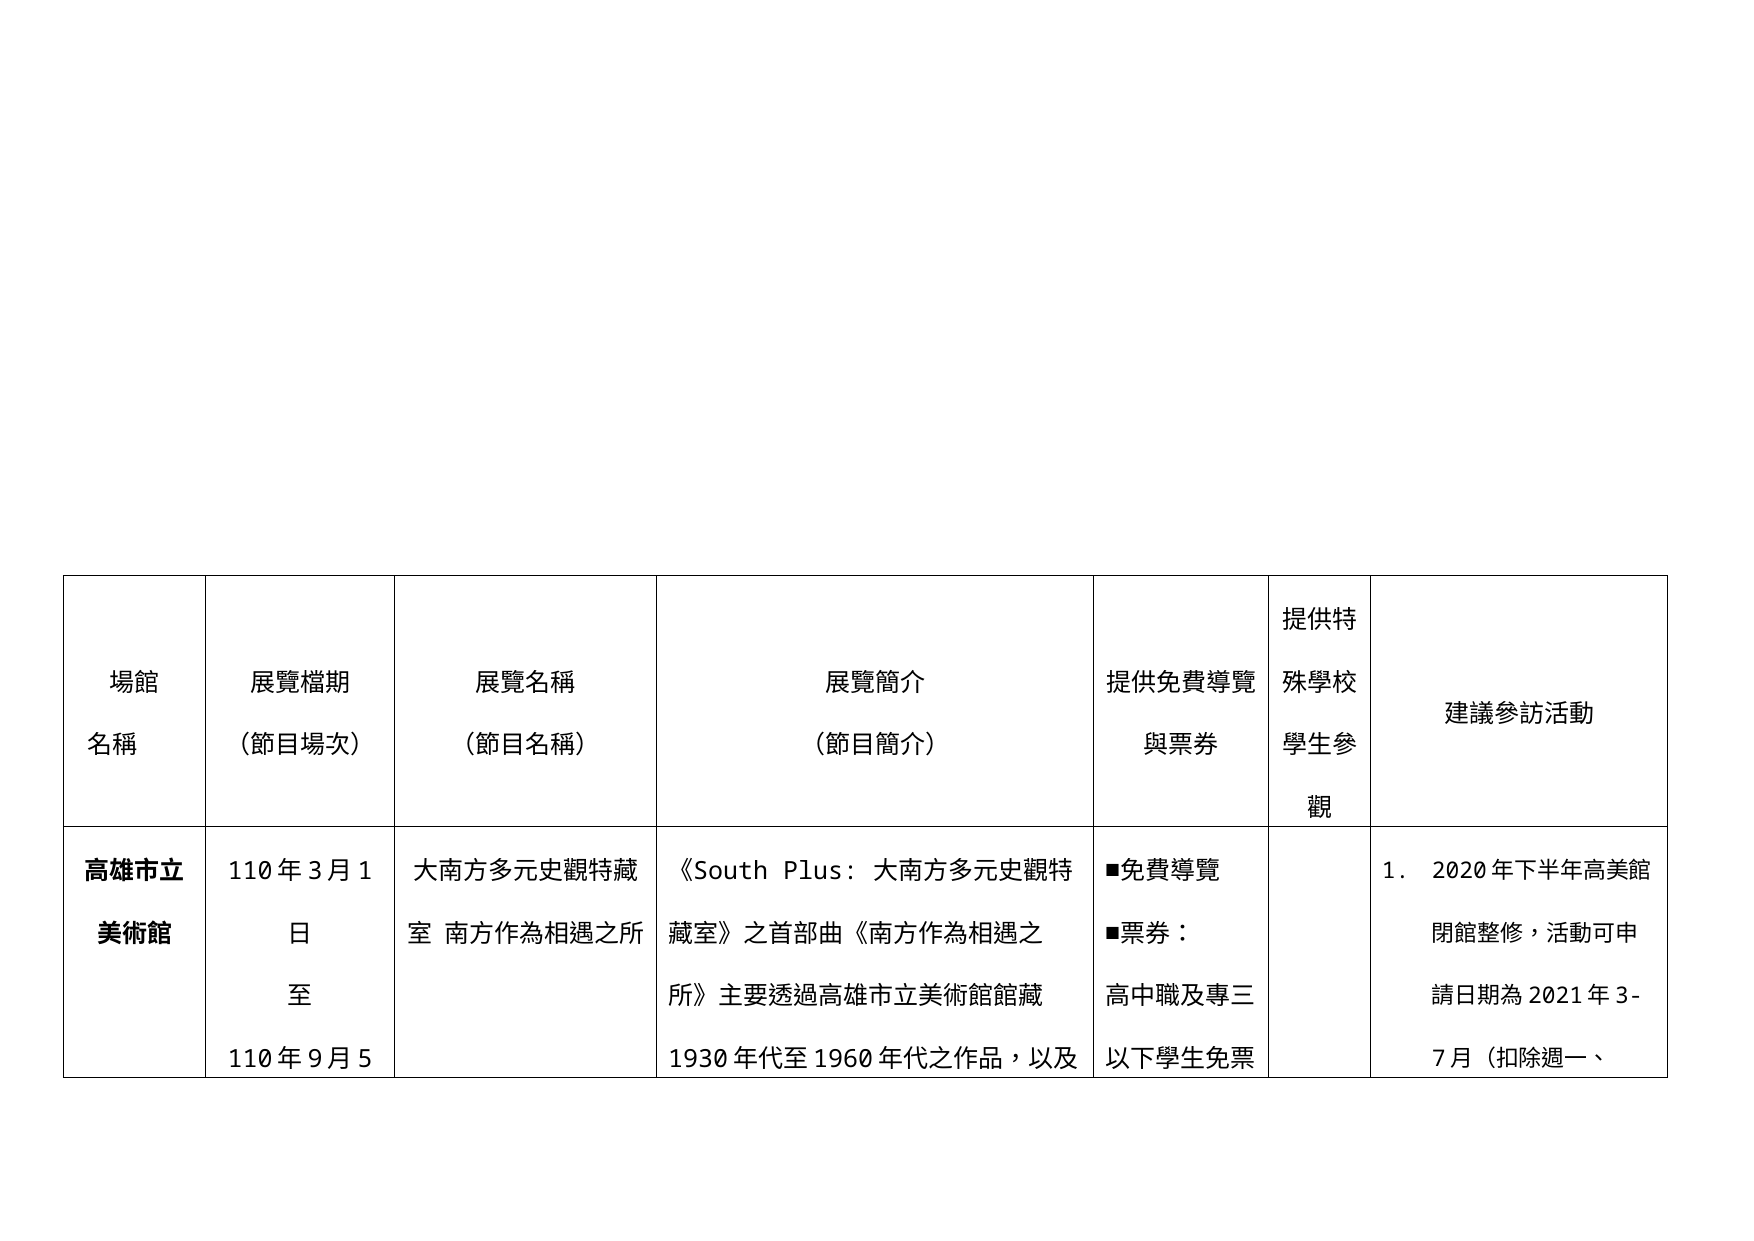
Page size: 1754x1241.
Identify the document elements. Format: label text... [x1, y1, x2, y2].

table_cell 110年3月1日 至 110年9月5 [206, 827, 394, 1077]
table_cell 2020年下半年高美館閉館整修，活動可申請日期為2021年3-7月（扣除週一、六、日） 每日梯次：上午兩團次，下午一團次（每團人數約30人左右） 可申請參訪導覽時間：上午9:30-12:00；下午13:30-15:00 每次參觀時間為1.5小時-2小時【除展覽導覽，另可再加體驗課程（展間課程或工坊課程），體驗課程材料費計150元-200元】 請於參觀前2週來電預約，預約電話：07-5550331轉241葉小姐 [1371, 827, 1667, 1077]
table_header 展覽簡介 （節目簡介） [657, 576, 1093, 826]
table_cell 高雄市立美術館 [64, 827, 205, 1077]
table_cell ■免費導覽 ■票券： 高中職及專三以下學生免票 [1094, 827, 1268, 1077]
table_header 提供特殊學校學生參觀 [1269, 576, 1370, 826]
table_header 建議參訪活動 [1371, 576, 1667, 826]
table_header 提供免費導覽與票券 [1094, 576, 1268, 826]
table_cell 大南方多元史觀特藏室 南方作為相遇之所 [395, 827, 656, 1077]
table_header 展覽名稱 （節目名稱） [395, 576, 656, 826]
table_cell [1269, 827, 1370, 1077]
table_header 場館 名稱 [64, 576, 205, 826]
table_header 展覽檔期 （節目場次） [206, 576, 394, 826]
table_cell 《South Plus: 大南方多元史觀特藏室》之首部曲《南方作為相遇之所》主要透過高雄市立美術館館藏1930年代至1960年代之作品，以及 [657, 827, 1093, 1077]
